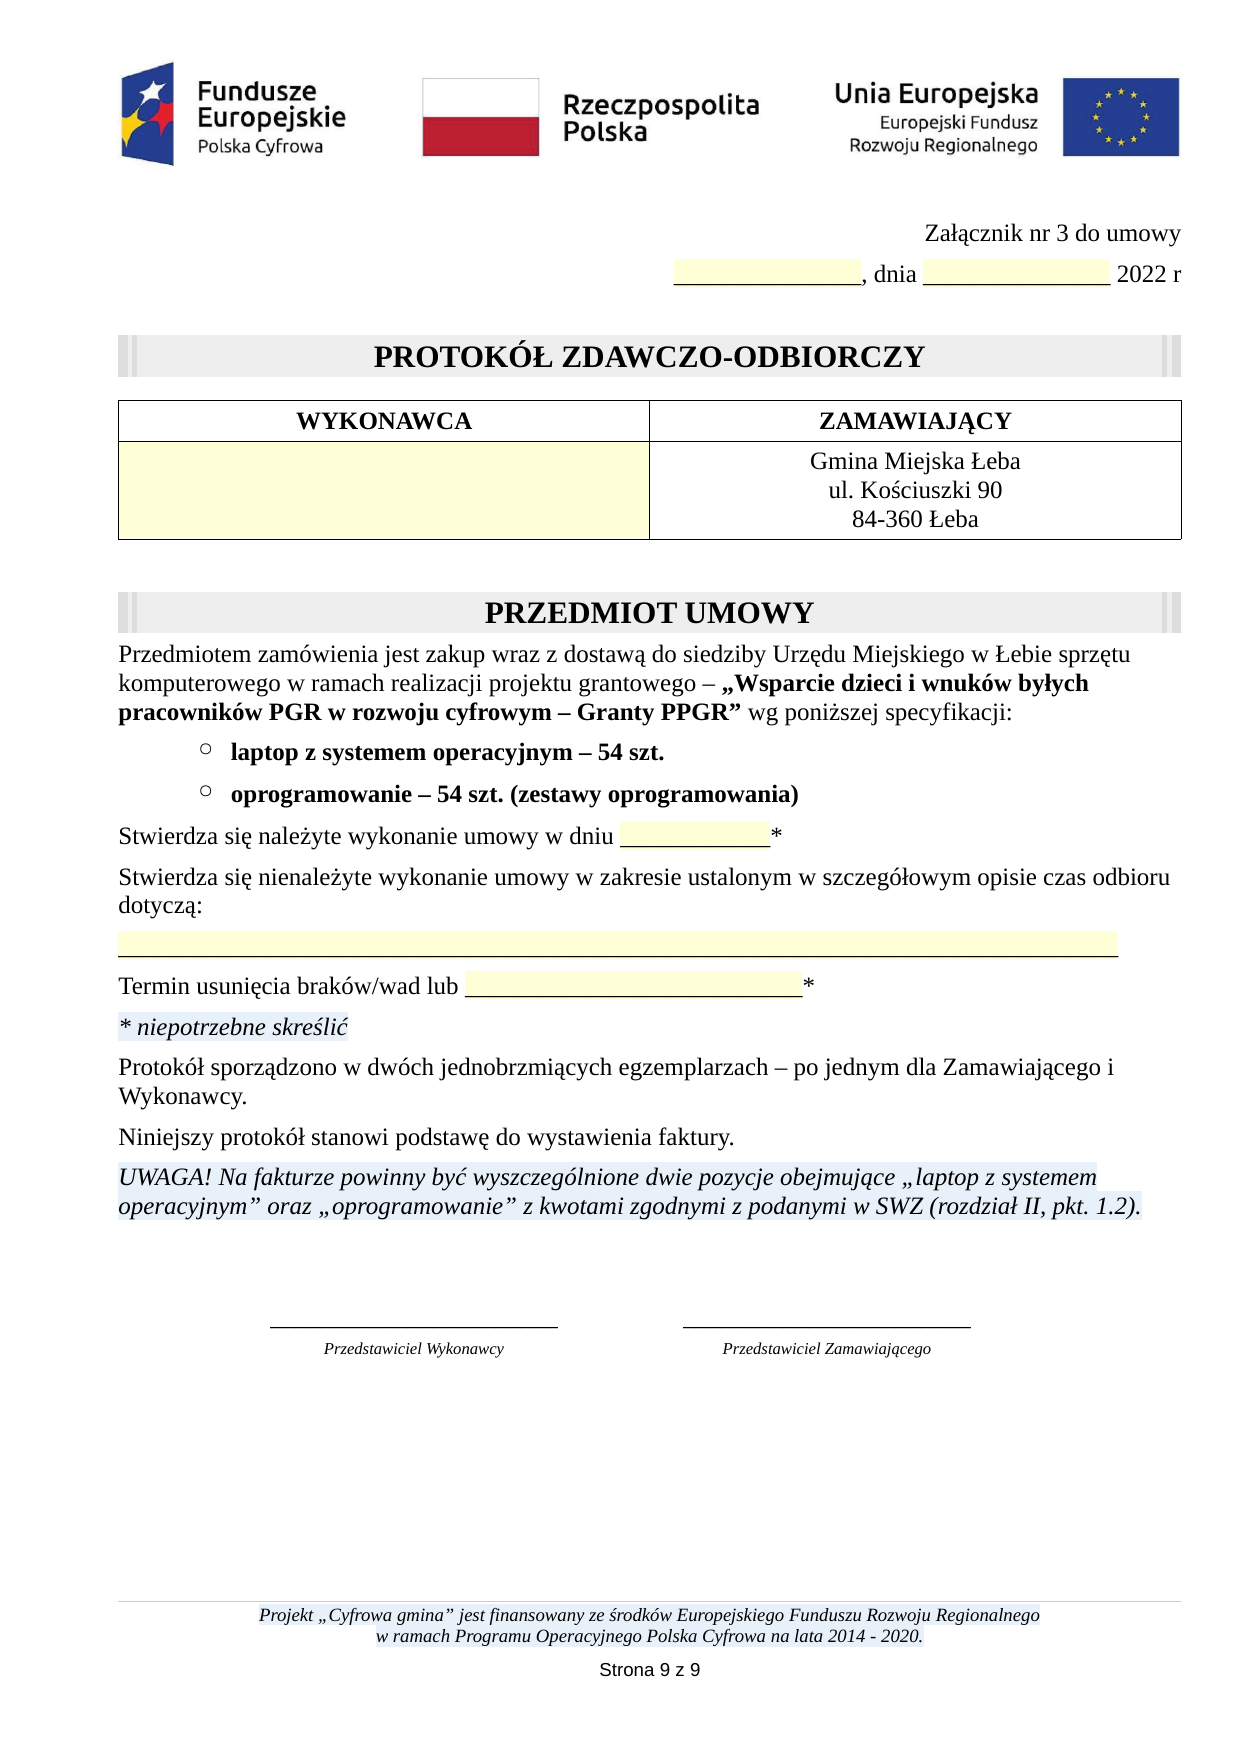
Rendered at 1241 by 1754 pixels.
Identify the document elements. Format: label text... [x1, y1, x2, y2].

text UWAGA! Na fakturze powinny być wyszczególnione dwie pozycje obejmujące „laptop z systemem operacyjnym” oraz „oprogramowanie” z kwotami zgodnymi z podanymi w SWZ (rozdział II, pkt. 1.2). [1097, 1162, 1181, 1220]
list oprogramowanie – 54 szt. (zestawy oprogramowania) [193, 779, 1181, 809]
text _______________, dnia _______________ 2022 r [1110, 259, 1181, 288]
subtitle PRZEDMIOT UMOWY [137, 592, 1162, 633]
table_cell [119, 442, 649, 538]
text _______________________ _______________________ Przedstawiciel Wykonawcy Przedstawiciel Zamawiającego [118, 1302, 1181, 1360]
text Stwierdza się nienależyte wykonanie umowy w zakresie ustalonym w szczegółowym opisie czas odbioru dotyczą: [118, 862, 1181, 919]
list laptop z systemem operacyjnym – 54 szt. [193, 737, 1181, 767]
table_header ZAMAWIAJĄCY [650, 401, 1181, 441]
text Stwierdza się należyte wykonanie umowy w dniu ____________* [118, 821, 620, 850]
text Niniejszy protokół stanowi podstawę do wystawienia faktury. [118, 1122, 1181, 1151]
text _______________, dnia _______________ 2022 r [118, 259, 674, 288]
text Stwierdza się należyte wykonanie umowy w dniu ____________* [770, 821, 1181, 850]
text Termin usunięcia braków/wad lub ___________________________* [118, 971, 465, 1000]
picture [118, 59, 1182, 169]
text ________________________________________________________________________________ [1118, 931, 1181, 960]
table_header WYKONAWCA [119, 401, 649, 441]
text Protokół sporządzono w dwóch jednobrzmiących egzemplarzach – po jednym dla Zamawiającego i Wykonawcy. [118, 1052, 1181, 1110]
text Przedmiotem zamówienia jest zakup wraz z dostawą do siedziby Urzędu Miejskiego w Łebie sprzętu komputerowego w ramach realizacji projektu grantowego – „Wsparcie dzieci i wnuków byłych pracowników PGR w rozwoju cyfrowym – Granty PPGR” wg poniższej specyfikacji: [118, 639, 1181, 726]
text * niepotrzebne skreślić [348, 1012, 1181, 1041]
text _______________, dnia _______________ 2022 r [861, 259, 923, 288]
subtitle Załącznik nr 3 do umowy [118, 218, 1181, 247]
text Termin usunięcia braków/wad lub ___________________________* [802, 971, 1181, 1000]
subtitle PROTOKÓŁ ZDAWCZO-ODBIORCZY [137, 335, 1162, 377]
table_cell Gmina Miejska Łeba ul. Kościuszki 90 84-360 Łeba [650, 442, 1181, 538]
